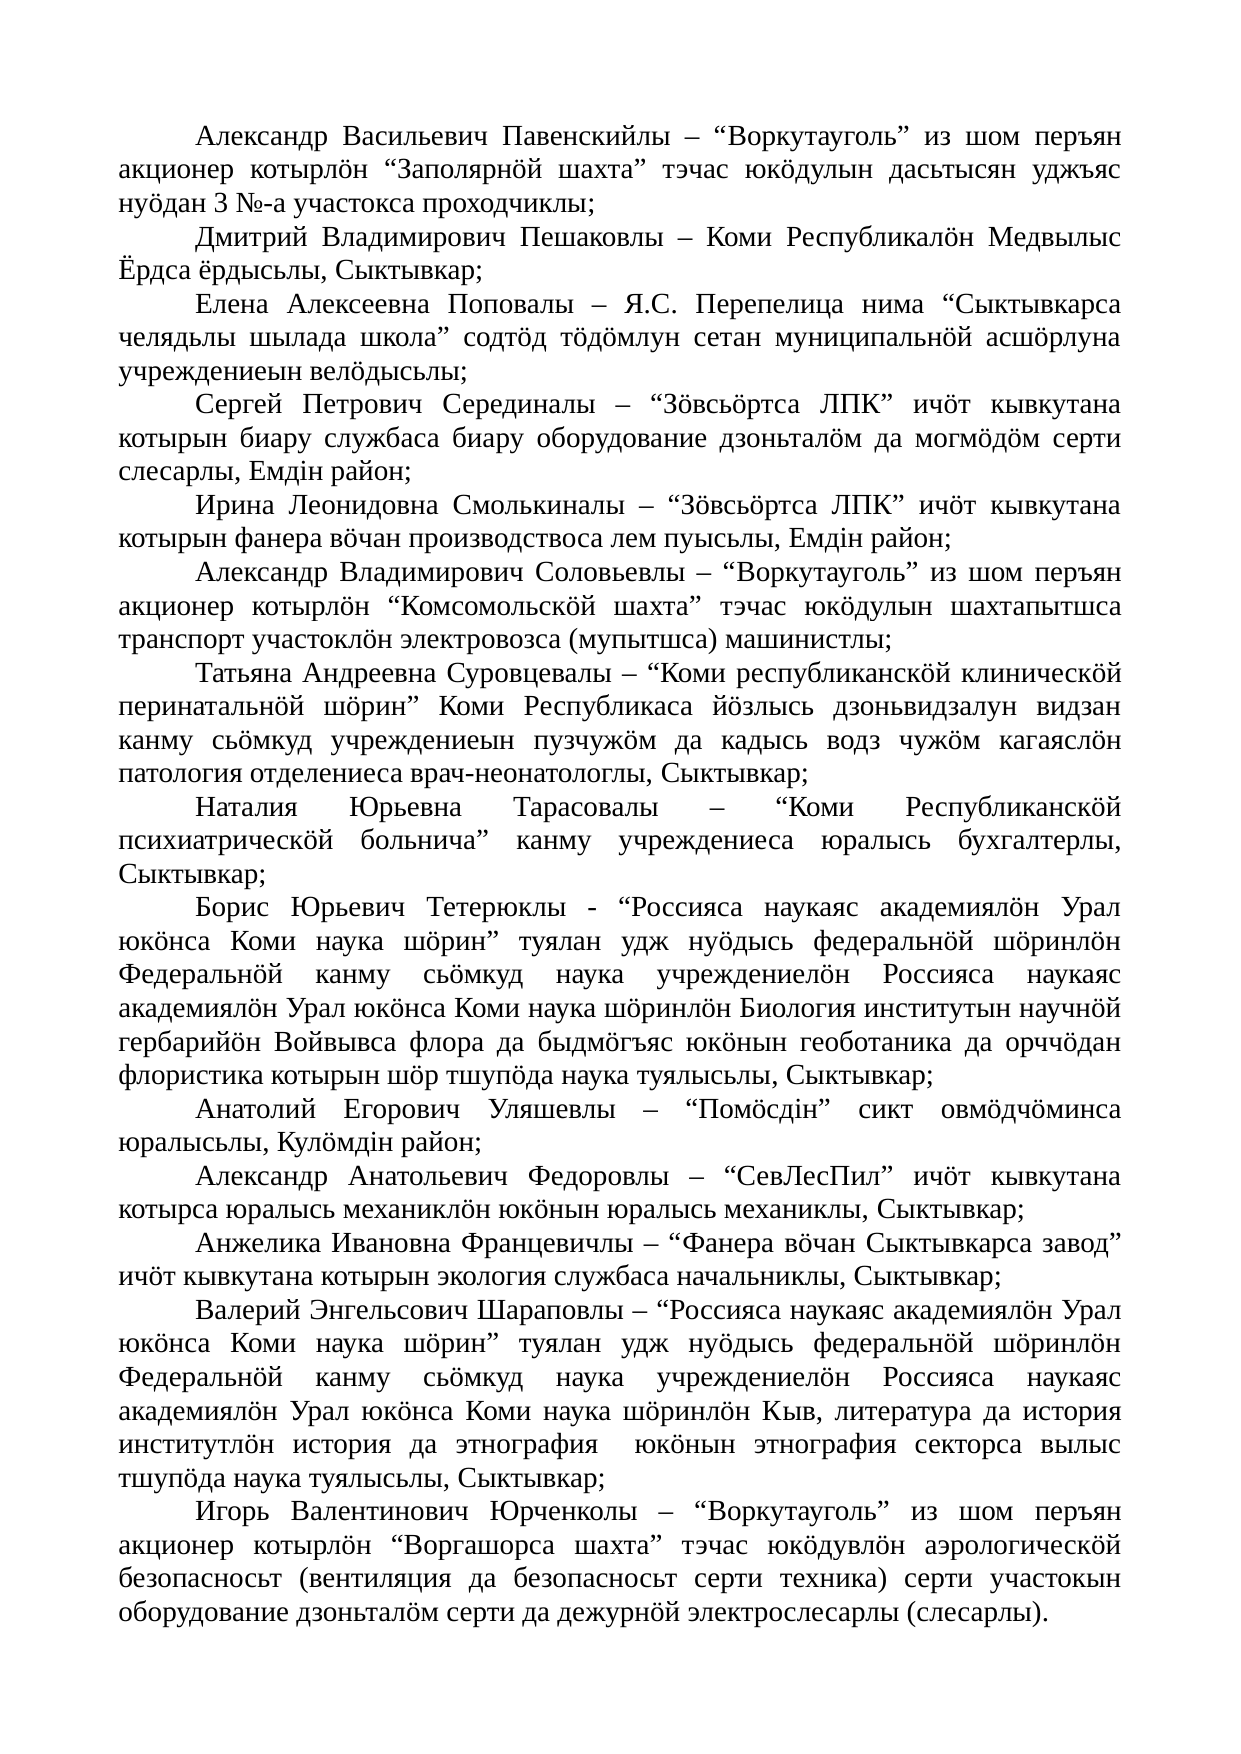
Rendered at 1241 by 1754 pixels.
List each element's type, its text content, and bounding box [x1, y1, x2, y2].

text Анатолий Егорович Уляшевлы – “Помӧсдін” сикт овмӧдчӧминса юралысьлы, Кулӧмдін район; [118, 1091, 1122, 1158]
text Дмитрий Владимирович Пешаковлы – Коми Республикалӧн Медвылыс Ёрдса ёрдысьлы, Сыктывкар; [118, 219, 1122, 286]
text Сергей Петрович Серединалы – “Зӧвсьӧртса ЛПК” ичӧт кывкутана котырын биару службаса биару оборудование дзоньталӧм да могмӧдӧм серти слесарлы, Емдін район; [118, 386, 1122, 487]
text Татьяна Андреевна Суровцевалы – “Коми республиканскӧй клиническӧй перинатальнӧй шӧрин” Коми Республикаса йӧзлысь дзоньвидзалун видзан канму сьӧмкуд учреждениеын пузчужӧм да кадысь водз чужӧм кагаяслӧн патология отделениеса врач-неонатологлы, Сыктывкар; [118, 655, 1122, 789]
text Александр Владимирович Соловьевлы – “Воркутауголь” из шом перъян акционер котырлӧн “Комсомольскӧй шахта” тэчас юкӧдулын шахтапытшса транспорт участоклӧн электровозса (мупытшса) машинистлы; [118, 554, 1122, 655]
text Александр Васильевич Павенскийлы – “Воркутауголь” из шом перъян акционер котырлӧн “Заполярнӧй шахта” тэчас юкӧдулын дасьтысян уджъяс нуӧдан 3 №-а участокса проходчиклы; [118, 118, 1122, 219]
text Валерий Энгельсович Шараповлы – “Россияса наукаяс академиялӧн Урал юкӧнса Коми наука шӧрин” туялан удж нуӧдысь федеральнӧй шӧринлӧн Федеральнӧй канму сьӧмкуд наука учреждениелӧн Россияса наукаяс академиялӧн Урал юкӧнса Коми наука шӧринлӧн Кыв, литература да история институтлӧн история да этнография юкӧнын этнография секторса вылыс тшупӧда наука туялысьлы, Сыктывкар; [118, 1292, 1122, 1493]
text Александр Анатольевич Федоровлы – “СевЛесПил” ичӧт кывкутана котырса юралысь механиклӧн юкӧнын юралысь механиклы, Сыктывкар; [118, 1158, 1122, 1225]
text Анжелика Ивановна Францевичлы – “Фанера вӧчан Сыктывкарса завод” ичӧт кывкутана котырын экология службаса начальниклы, Сыктывкар; [118, 1225, 1122, 1292]
text Ирина Леонидовна Смолькиналы – “Зӧвсьӧртса ЛПК” ичӧт кывкутана котырын фанера вӧчан производствоса лем пуысьлы, Емдін район; [118, 487, 1122, 554]
text Наталия Юрьевна Тарасовалы – “Коми Республиканскöй психиатрическӧй больнича” канму учреждениеса юралысь бухгалтерлы, Сыктывкар; [118, 789, 1122, 889]
text Борис Юрьевич Тетерюклы - “Россияса наукаяс академиялӧн Урал юкӧнса Коми наука шӧрин” туялан удж нуӧдысь федеральнӧй шӧринлӧн Федеральнӧй канму сьӧмкуд наука учреждениелӧн Россияса наукаяс академиялӧн Урал юкӧнса Коми наука шӧринлӧн Биология институтын научнӧй гербарийӧн Войвывса флора да быдмӧгъяс юкӧнын геоботаника да орччӧдан флористика котырын шӧр тшупӧда наука туялысьлы, Сыктывкар; [118, 889, 1122, 1091]
text Игорь Валентинович Юрченколы – “Воркутауголь” из шом перъян акционер котырлӧн “Воргашорса шахта” тэчас юкӧдувлӧн аэрологическӧй безопасносьт (вентиляция да безопасносьт серти техника) серти участокын оборудование дзоньталӧм серти да дежурнӧй электрослесарлы (слесарлы). [118, 1493, 1122, 1627]
text Елена Алексеевна Поповалы – Я.С. Перепелица нима “Сыктывкарса челядьлы шылада школа” содтӧд тӧдӧмлун сетан муниципальнӧй асшӧрлуна учреждениеын велӧдысьлы; [118, 286, 1122, 386]
